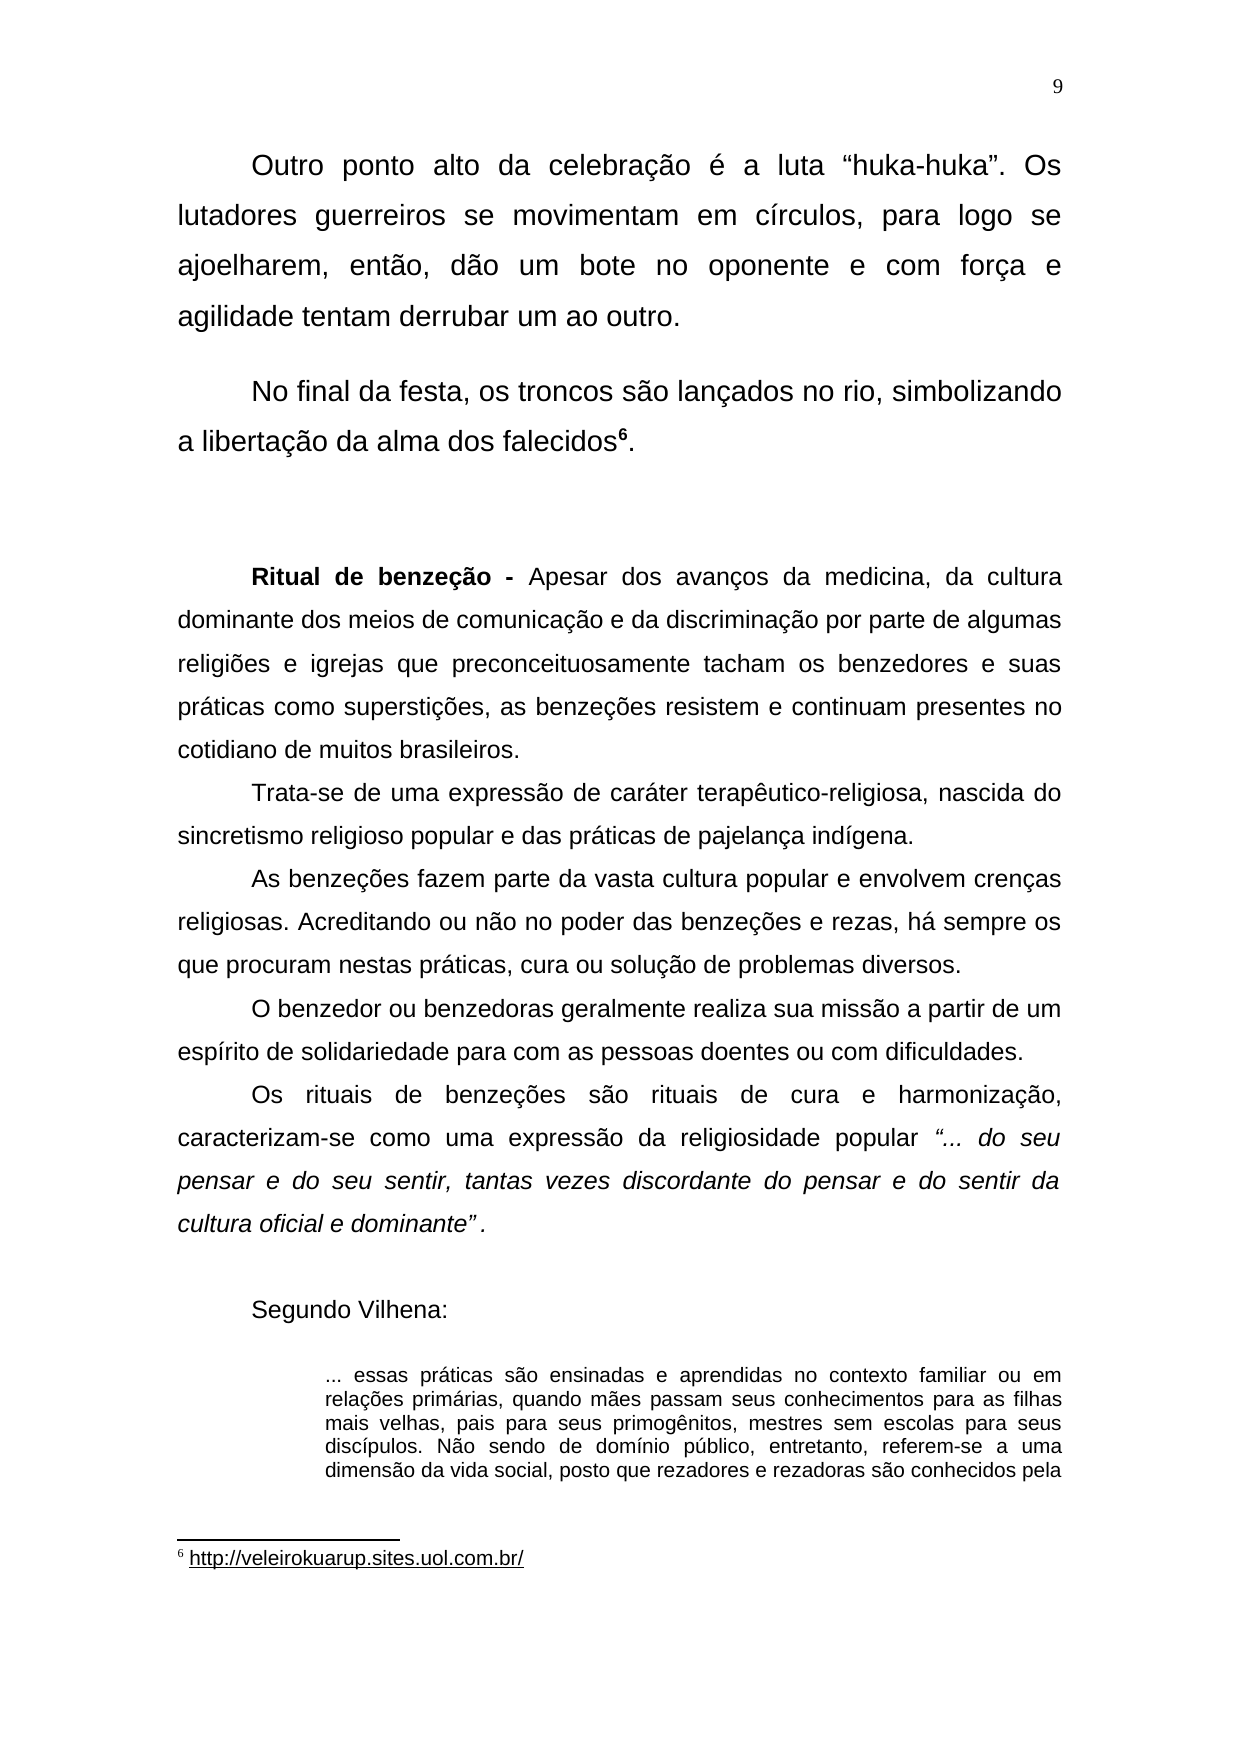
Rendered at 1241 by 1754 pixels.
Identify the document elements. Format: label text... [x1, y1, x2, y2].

text O benzedor ou benzedoras geralmente realiza sua missão a partir de um espírito de solidariedade para com as pessoas doentes ou com dificuldades. [177, 993, 1063, 1065]
text Ritual de benzeção - Apesar dos avanços da medicina, da cultura dominante dos meios de comunicação e da discriminação por parte de algumas religiões e igrejas que preconceituosamente tacham os benzedores e suas práticas como superstições, as benzeções resistem e continuam presentes no cotidiano de muitos brasileiros. [177, 562, 1063, 763]
title No final da festa, os troncos são lançados no rio, simbolizando a libertação da alma dos falecidos. [177, 374, 1063, 458]
text Os rituais de benzeções são rituais de cura e harmonização, caracterizam-se como uma expressão da religiosidade popular “... do seu pensar e do seu sentir, tantas vezes discordante do pensar e do sentir da cultura oficial e dominante” . [177, 1080, 1063, 1238]
text ... essas práticas são ensinadas e aprendidas no contexto familiar ou em relações primárias, quando mães passam seus conhecimentos para as filhas mais velhas, pais para seus primogênitos, mestres sem escolas para seus discípulos. Não sendo de domínio público, entretanto, referem-se a uma dimensão da vida social, posto que rezadores e rezadoras são conhecidos pela [325, 1362, 1063, 1482]
text http://veleirokuarup.sites.uol.com.br/ [177, 1546, 1063, 1570]
title Outro ponto alto da celebração é a luta “huka-huka”. Os lutadores guerreiros se movimentam em círculos, para logo se ajoelharem, então, dão um bote no oponente e com força e agilidade tentam derrubar um ao outro. [177, 148, 1063, 332]
text As benzeções fazem parte da vasta cultura popular e envolvem crenças religiosas. Acreditando ou não no poder das benzeções e rezas, há sempre os que procuram nestas práticas, cura ou solução de problemas diversos. [177, 864, 1063, 979]
text Segundo Vilhena: [177, 1295, 1063, 1324]
text Trata-se de uma expressão de caráter terapêutico-religiosa, nascida do sincretismo religioso popular e das práticas de pajelança indígena. [177, 778, 1063, 850]
